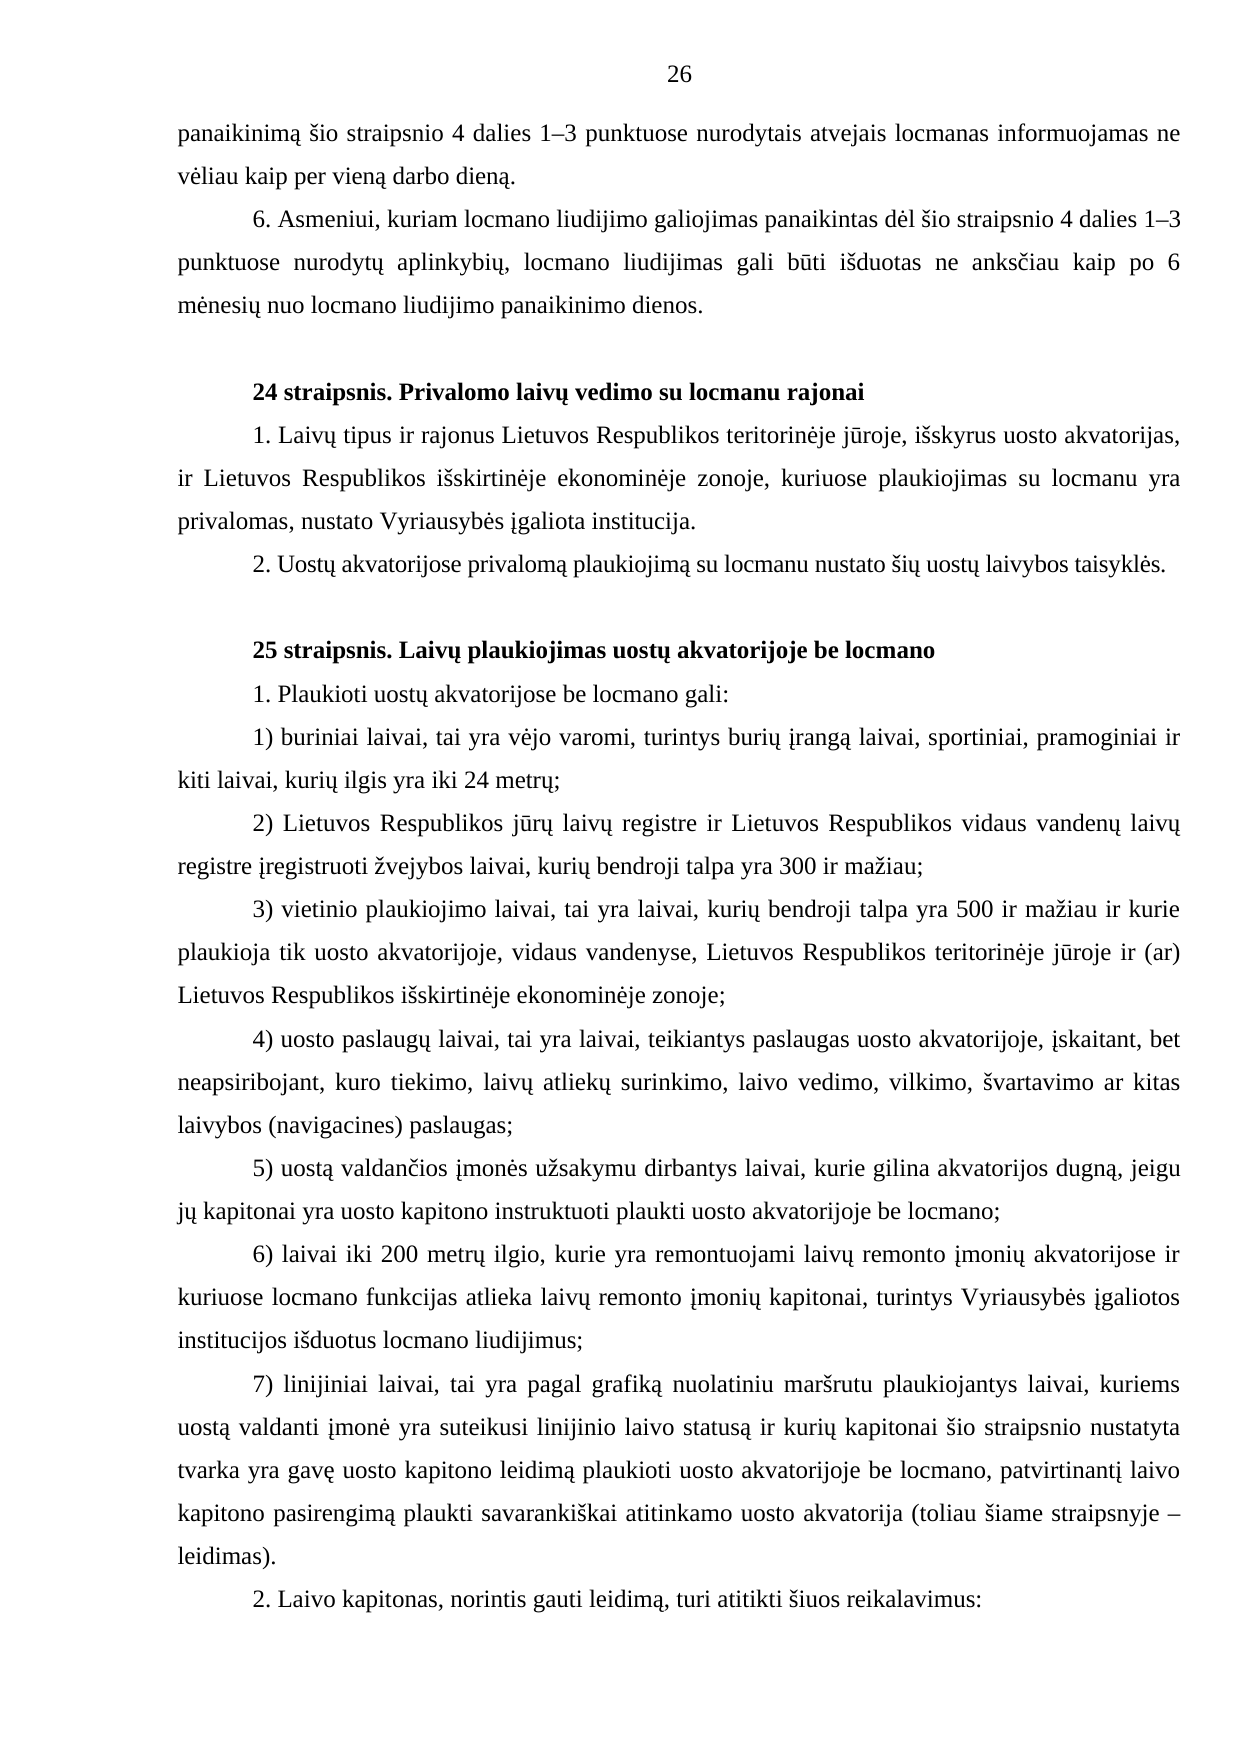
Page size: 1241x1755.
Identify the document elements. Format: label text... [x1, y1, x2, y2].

text 24 straipsnis. Privalomo laivų vedimo su locmanu rajonai [177, 377, 1181, 406]
text 2. Uostų akvatorijose privalomą plaukiojimą su locmanu nustato šių uostų laivybos taisyklės. [177, 549, 1181, 578]
text 1. Plaukioti uostų akvatorijose be locmano gali: [177, 679, 1181, 707]
text 6. Asmeniui, kuriam locmano liudijimo galiojimas panaikintas dėl šio straipsnio 4 dalies 1–3 punktuose nurodytų aplinkybių, locmano liudijimas gali būti išduotas ne anksčiau kaip po 6 mėnesių nuo locmano liudijimo panaikinimo dienos. [177, 204, 1181, 319]
text 2) Lietuvos Respublikos jūrų laivų registre ir Lietuvos Respublikos vidaus vandenų laivų registre įregistruoti žvejybos laivai, kurių bendroji talpa yra 300 ir mažiau; [177, 808, 1181, 880]
text 1. Laivų tipus ir rajonus Lietuvos Respublikos teritorinėje jūroje, išskyrus uosto akvatorijas, ir Lietuvos Respublikos išskirtinėje ekonominėje zonoje, kuriuose plaukiojimas su locmanu yra privalomas, nustato Vyriausybės įgaliota institucija. [177, 420, 1181, 535]
text 25 straipsnis. Laivų plaukiojimas uostų akvatorijoje be locmano [177, 636, 1181, 664]
text 4) uosto paslaugų laivai, tai yra laivai, teikiantys paslaugas uosto akvatorijoje, įskaitant, bet neapsiribojant, kuro tiekimo, laivų atliekų surinkimo, laivo vedimo, vilkimo, švartavimo ar kitas laivybos (navigacines) paslaugas; [177, 1024, 1181, 1139]
text 7) linijiniai laivai, tai yra pagal grafiką nuolatiniu maršrutu plaukiojantys laivai, kuriems uostą valdanti įmonė yra suteikusi linijinio laivo statusą ir kurių kapitonai šio straipsnio nustatyta tvarka yra gavę uosto kapitono leidimą plaukioti uosto akvatorijoje be locmano, patvirtinantį laivo kapitono pasirengimą plaukti savarankiškai atitinkamo uosto akvatorija (toliau šiame straipsnyje – leidimas). [177, 1369, 1181, 1570]
text 3) vietinio plaukiojimo laivai, tai yra laivai, kurių bendroji talpa yra 500 ir mažiau ir kurie plaukioja tik uosto akvatorijoje, vidaus vandenyse, Lietuvos Respublikos teritorinėje jūroje ir (ar) Lietuvos Respublikos išskirtinėje ekonominėje zonoje; [177, 894, 1181, 1009]
text 5) uostą valdančios įmonės užsakymu dirbantys laivai, kurie gilina akvatorijos dugną, jeigu jų kapitonai yra uosto kapitono instruktuoti plaukti uosto akvatorijoje be locmano; [177, 1153, 1181, 1225]
text panaikinimą šio straipsnio 4 dalies 1–3 punktuose nurodytais atvejais locmanas informuojamas ne vėliau kaip per vieną darbo dieną. [177, 118, 1181, 190]
text 1) buriniai laivai, tai yra vėjo varomi, turintys burių įrangą laivai, sportiniai, pramoginiai ir kiti laivai, kurių ilgis yra iki 24 metrų; [177, 722, 1181, 794]
text 6) laivai iki 200 metrų ilgio, kurie yra remontuojami laivų remonto įmonių akvatorijose ir kuriuose locmano funkcijas atlieka laivų remonto įmonių kapitonai, turintys Vyriausybės įgaliotos institucijos išduotus locmano liudijimus; [177, 1239, 1181, 1354]
text 2. Laivo kapitonas, norintis gauti leidimą, turi atitikti šiuos reikalavimus: [177, 1584, 1181, 1613]
